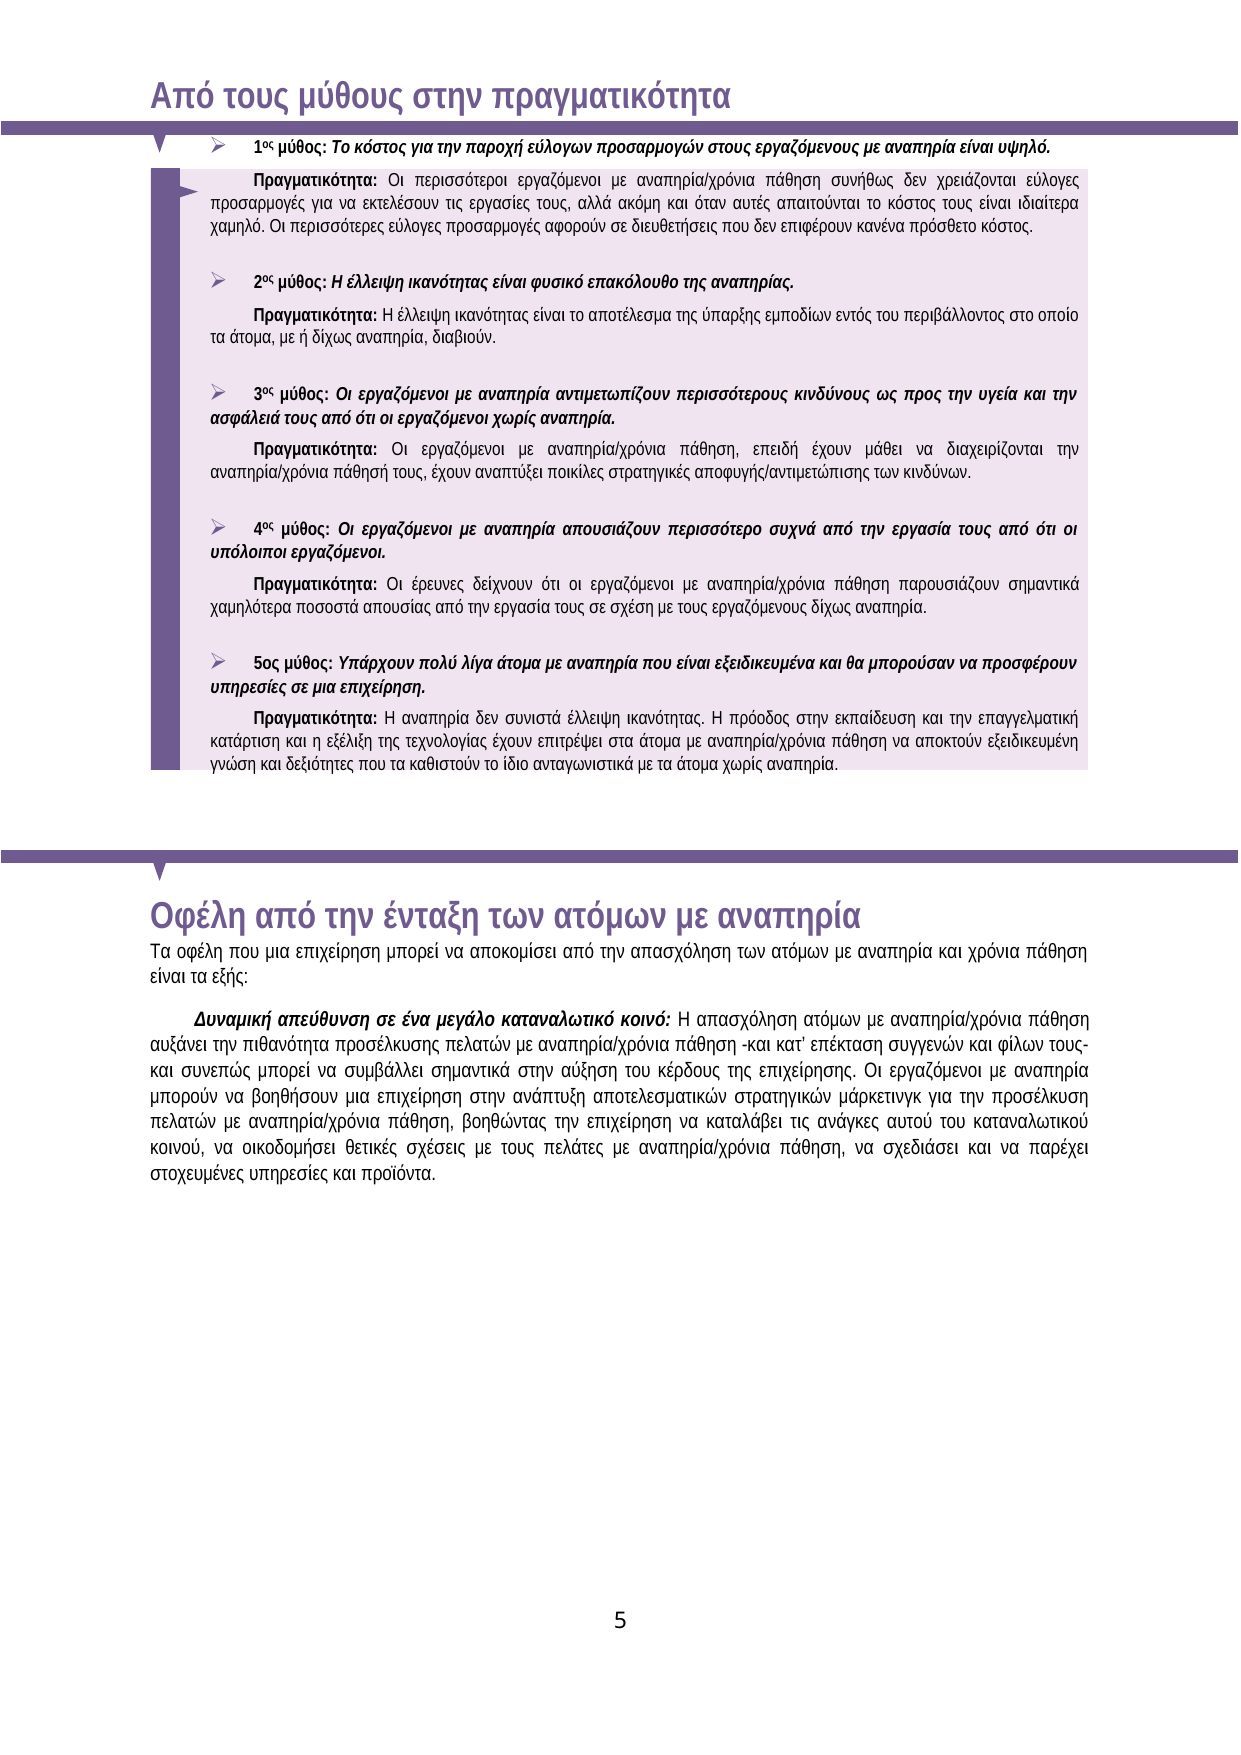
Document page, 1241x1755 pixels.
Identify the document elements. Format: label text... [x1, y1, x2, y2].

list 1ος μύθος: Το κόστος για την παροχή εύλογων προσαρμογών στους εργαζόμενους με αναπηρία είναι υψηλό. [209, 136, 1080, 159]
subtitle Από τους μύθους στην πραγματικότητα [150, 74, 1090, 117]
subtitle Οφέλη από την ένταξη των ατόμων με αναπηρία [150, 893, 1090, 936]
text Δυναμική απεύθυνση σε ένα μεγάλο καταναλωτικό κοινό: Η απασχόληση ατόμων με αναπηρία/χρόνια πάθηση αυξάνει την πιθανότητα προσέλκυσης πελατών με αναπηρία/χρόνια πάθηση -και κατ’ επέκταση συγγενών και φίλων τους- και συνεπώς μπορεί να συμβάλλει σημαντικά στην αύξηση του κέρδους της επιχείρησης. Οι εργαζόμενοι με αναπηρία μπορούν να βοηθήσουν μια επιχείρηση στην ανάπτυξη αποτελεσματικών στρατηγικών μάρκετινγκ για την προσέλκυση πελατών με αναπηρία/χρόνια πάθηση, βοηθώντας την επιχείρηση να καταλάβει τις ανάγκες αυτού του καταναλωτικού κοινού, να οικοδομήσει θετικές σχέσεις με τους πελάτες με αναπηρία/χρόνια πάθηση, να σχεδιάσει και να παρέχει στοχευμένες υπηρεσίες και προϊόντα. [150, 1007, 1090, 1184]
text Τα οφέλη που μια επιχείρηση μπορεί να αποκομίσει από την απασχόληση των ατόμων με αναπηρία και χρόνια πάθηση είναι τα εξής: [150, 939, 1090, 988]
